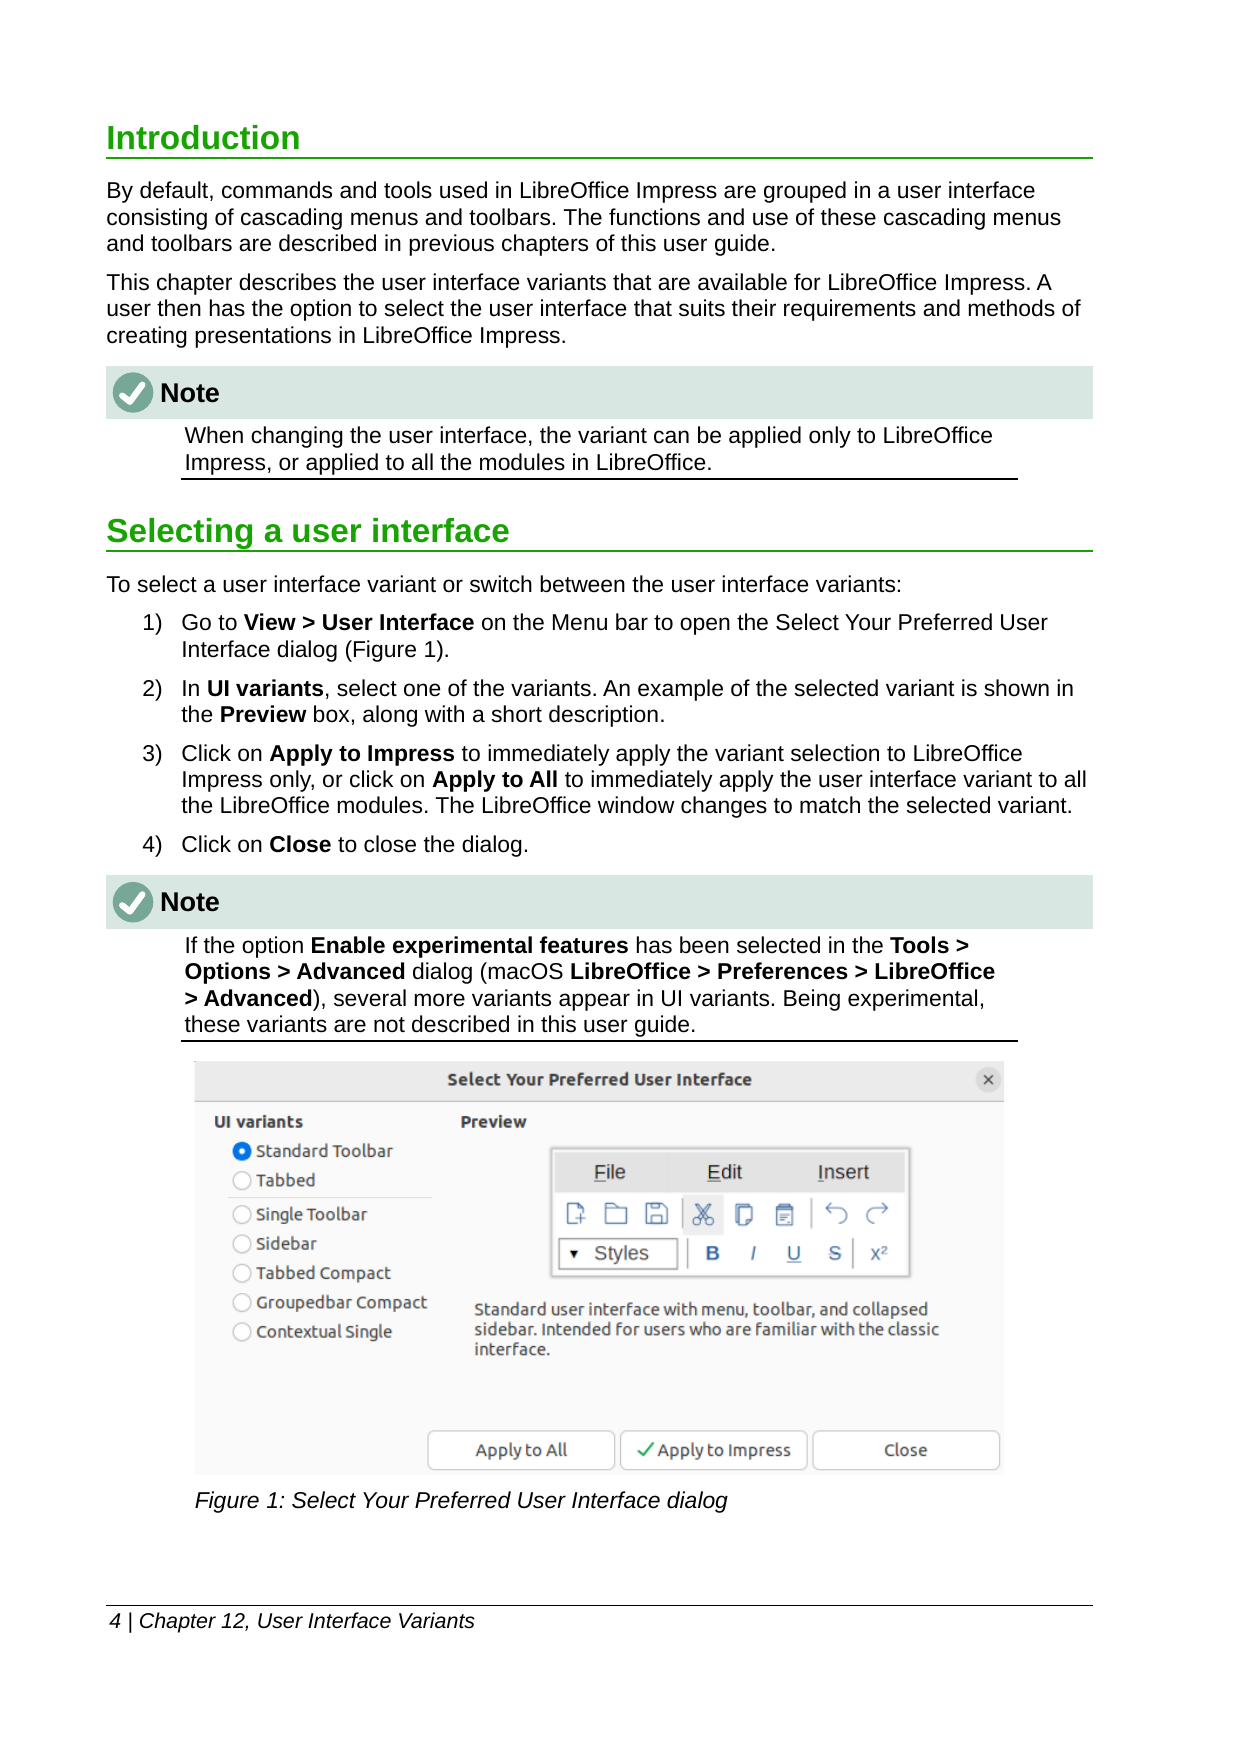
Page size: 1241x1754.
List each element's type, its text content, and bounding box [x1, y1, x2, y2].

list In UI variants, select one of the variants. An example of the selected variant is shown in the Preview box, along with a short description. [162, 674, 1093, 727]
text If the option Enable experimental features has been selected in the Tools > Options > Advanced dialog (macOS LibreOffice > Preferences > LibreOffice > Advanced), several more variants appear in UI variants. Being experimental, these variants are not described in this user guide. [181, 929, 1018, 1040]
subtitle Note [106, 875, 1093, 929]
subtitle Selecting a user interface [106, 511, 1093, 550]
text When changing the user interface, the variant can be applied only to LibreOffice Impress, or applied to all the modules in LibreOffice. [181, 419, 1018, 478]
text By default, commands and tools used in LibreOffice Impress are grouped in a user interface consisting of cascading menus and toolbars. The functions and use of these cascading menus and toolbars are described in previous chapters of this user guide. [106, 177, 1093, 256]
text Figure 1: Select Your Preferred User Interface dialog [194, 1487, 1004, 1513]
text To select a user interface variant or switch between the user interface variants: [106, 571, 1093, 597]
list Click on Apply to Impress to immediately apply the variant selection to LibreOffice Impress only, or click on Apply to All to immediately apply the user interface variant to all the LibreOffice modules. The LibreOffice window changes to match the selected variant. [162, 740, 1093, 819]
list Go to View > User Interface on the Menu bar to open the Select Your Preferred User Interface dialog (Figure 1). [162, 609, 1093, 662]
subtitle Note [106, 366, 1093, 419]
picture [194, 1061, 1005, 1475]
list Click on Close to close the dialog. [162, 831, 1093, 858]
text This chapter describes the user interface variants that are available for LibreOffice Impress. A user then has the option to select the user interface that suits their requirements and methods of creating presentations in LibreOffice Impress. [106, 269, 1093, 348]
subtitle Introduction [106, 118, 1093, 157]
